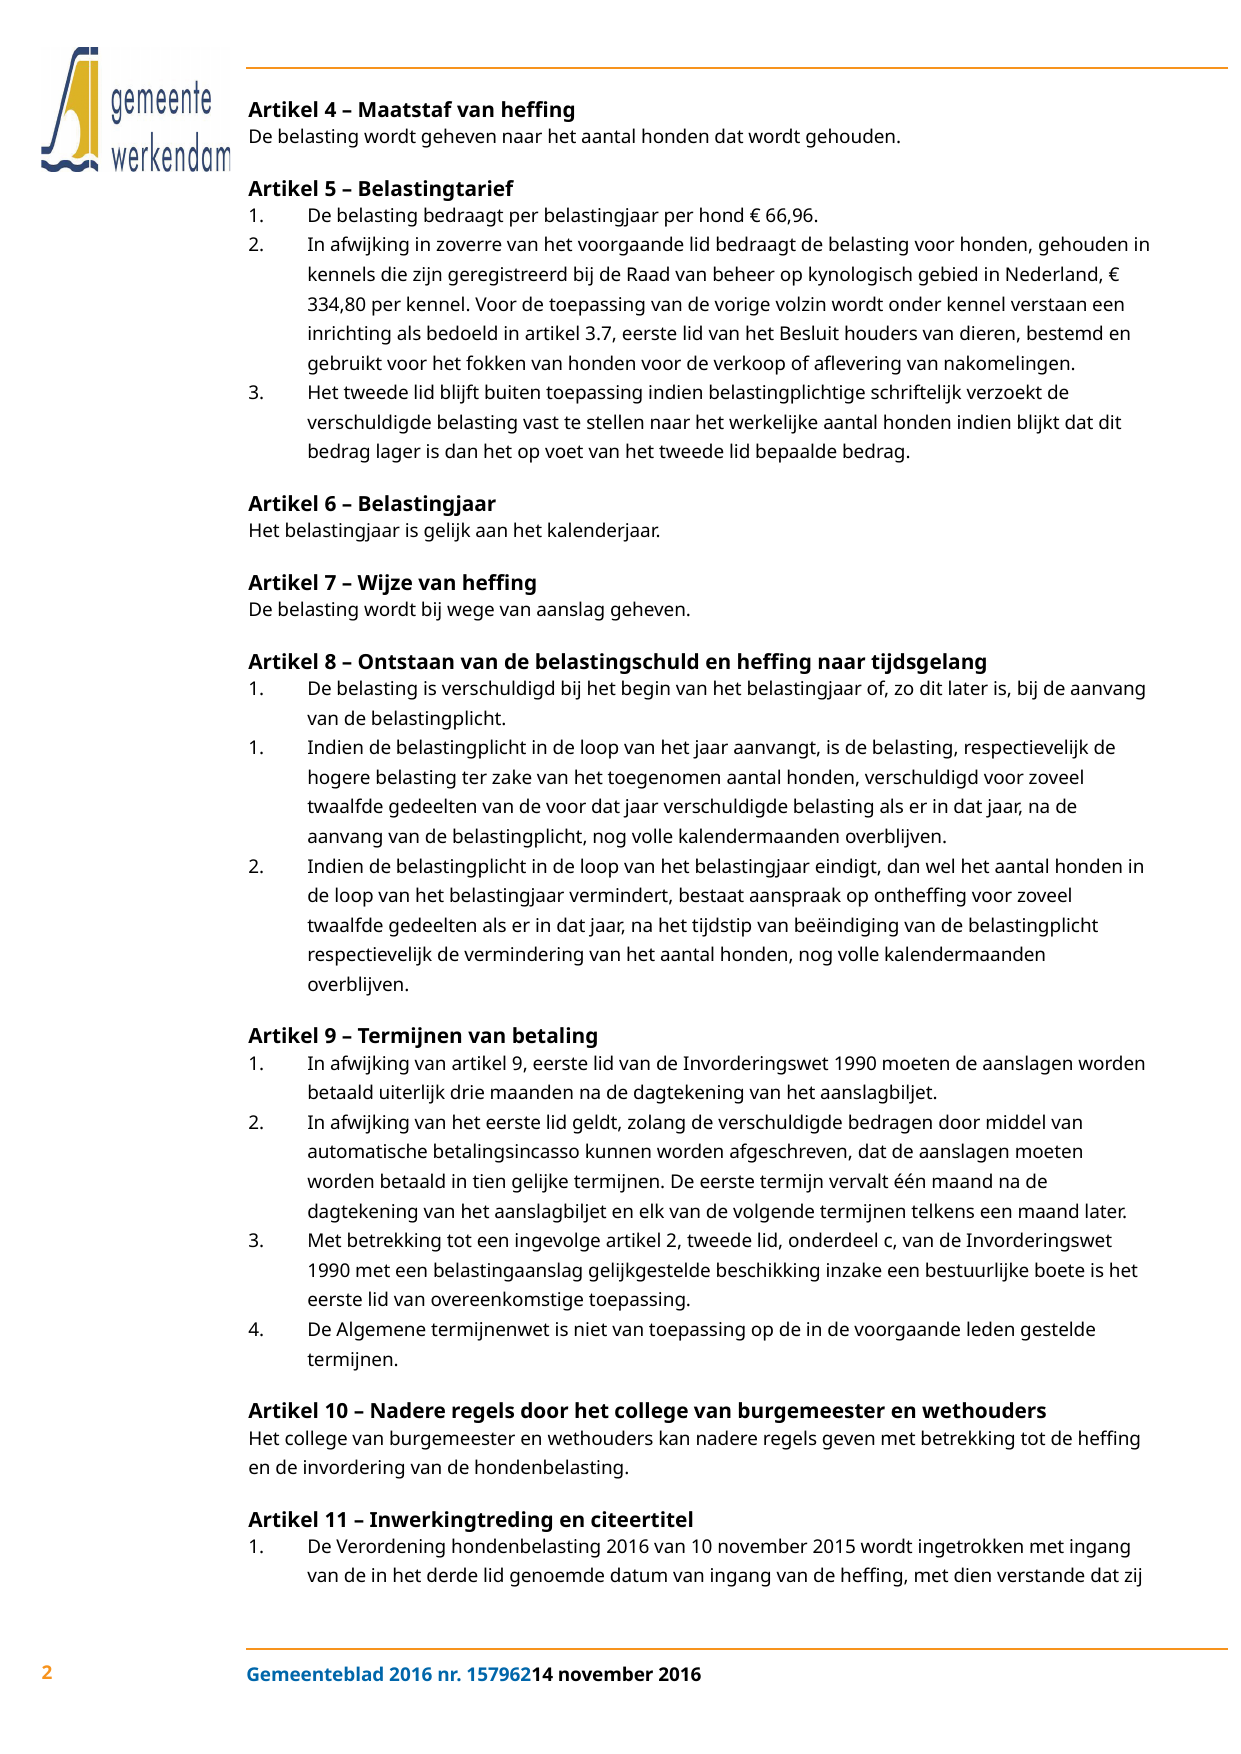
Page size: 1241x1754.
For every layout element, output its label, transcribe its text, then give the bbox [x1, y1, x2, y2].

text Artikel 6 – Belastingjaar [248, 489, 1152, 518]
text De belasting wordt bij wege van aanslag geheven. [248, 596, 1152, 622]
text Artikel 4 – Maatstaf van heffing [248, 95, 1152, 123]
text Artikel 10 – Nadere regels door het college van burgemeester en wethouders [248, 1396, 1152, 1425]
list In afwijking van het eerste lid geldt, zolang de verschuldigde bedragen door middel van automatische betalingsincasso kunnen worden afgeschreven, dat de aanslagen moeten worden betaald in tien gelijke termijnen. De eerste termijn vervalt één maand na de dagtekening van het aanslagbiljet en elk van de volgende termijnen telkens een maand later. [248, 1109, 1152, 1224]
list Het tweede lid blijft buiten toepassing indien belastingplichtige schriftelijk verzoekt de verschuldigde belasting vast te stellen naar het werkelijke aantal honden indien blijkt dat dit bedrag lager is dan het op voet van het tweede lid bepaalde bedrag. [248, 379, 1152, 464]
list De Verordening hondenbelasting 2016 van 10 november 2015 wordt ingetrokken met ingang van de in het derde lid genoemde datum van ingang van de heffing, met dien verstande dat zij [248, 1533, 1152, 1588]
text Het belastingjaar is gelijk aan het kalenderjaar. [248, 518, 1152, 543]
list Met betrekking tot een ingevolge artikel 2, tweede lid, onderdeel c, van de Invorderingswet 1990 met een belastingaanslag gelijkgestelde beschikking inzake een bestuurlijke boete is het eerste lid van overeenkomstige toepassing. [248, 1227, 1152, 1312]
list In afwijking van artikel 9, eerste lid van de Invorderingswet 1990 moeten de aanslagen worden betaald uiterlijk drie maanden na de dagtekening van het aanslagbiljet. [248, 1050, 1152, 1105]
text Artikel 9 – Termijnen van betaling [248, 1022, 1152, 1050]
list Indien de belastingplicht in de loop van het belastingjaar eindigt, dan wel het aantal honden in de loop van het belastingjaar vermindert, bestaat aanspraak op ontheffing voor zoveel twaalfde gedeelten als er in dat jaar, na het tijdstip van beëindiging van de belastingplicht respectievelijk de vermindering van het aantal honden, nog volle kalendermaanden overblijven. [248, 853, 1152, 997]
text Artikel 11 – Inwerkingtreding en citeertitel [248, 1505, 1152, 1533]
list De Algemene termijnenwet is niet van toepassing op de in de voorgaande leden gestelde termijnen. [248, 1316, 1152, 1372]
list In afwijking in zoverre van het voorgaande lid bedraagt de belasting voor honden, gehouden in kennels die zijn geregistreerd bij de Raad van beheer op kynologisch gebied in Nederland, € 334,80 per kennel. Voor de toepassing van de vorige volzin wordt onder kennel verstaan een inrichting als bedoeld in artikel 3.7, eerste lid van het Besluit houders van dieren, bestemd en gebruikt voor het fokken van honden voor de verkoop of aflevering van nakomelingen. [248, 232, 1152, 376]
text Artikel 8 – Ontstaan van de belastingschuld en heffing naar tijdsgelang [248, 647, 1152, 675]
list De belasting bedraagt per belastingjaar per hond € 66,96. [248, 202, 1152, 228]
text Artikel 5 – Belastingtarief [248, 174, 1152, 202]
list Indien de belastingplicht in de loop van het jaar aanvangt, is de belasting, respectievelijk de hogere belasting ter zake van het toegenomen aantal honden, verschuldigd voor zoveel twaalfde gedeelten van de voor dat jaar verschuldigde belasting als er in dat jaar, na de aanvang van de belastingplicht, nog volle kalendermaanden overblijven. [248, 734, 1152, 849]
list De belasting is verschuldigd bij het begin van het belastingjaar of, zo dit later is, bij de aanvang van de belastingplicht. [248, 675, 1152, 731]
text Het college van burgemeester en wethouders kan nadere regels geven met betrekking tot de heffing en de invordering van de hondenbelasting. [248, 1425, 1152, 1480]
text Artikel 7 – Wijze van heffing [248, 568, 1152, 596]
text De belasting wordt geheven naar het aantal honden dat wordt gehouden. [248, 123, 1152, 149]
picture [41, 47, 231, 172]
